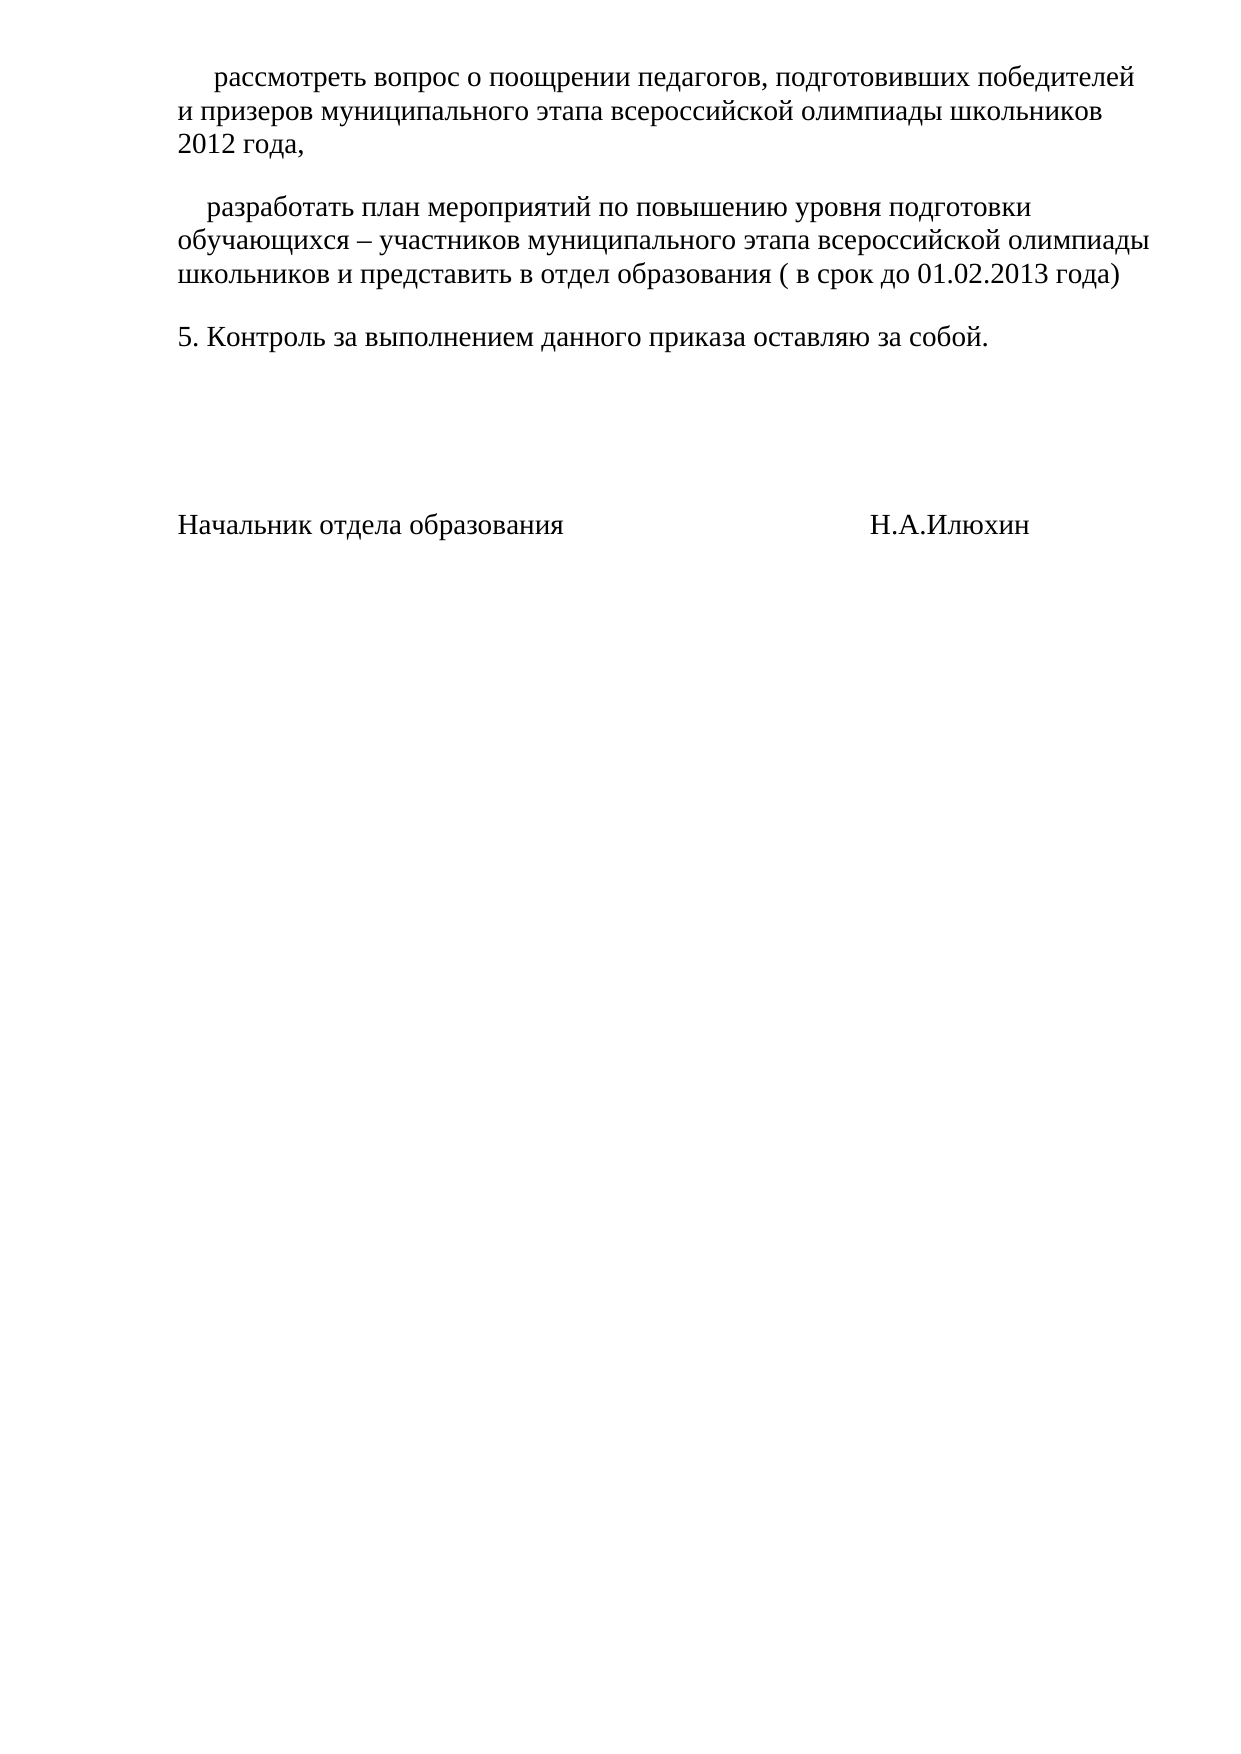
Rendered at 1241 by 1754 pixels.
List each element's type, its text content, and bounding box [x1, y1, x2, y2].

text рассмотреть вопрос о поощрении педагогов, подготовивших победителей и призеров муниципального этапа всероссийской олимпиады школьников 2012 года, [177, 59, 1152, 160]
text разработать план мероприятий по повышению уровня подготовки обучающихся – участников муниципального этапа всероссийской олимпиады школьников и представить в отдел образования ( в срок до 01.02.2013 года) [177, 189, 1152, 289]
text 5. Контроль за выполнением данного приказа оставляю за собой. [177, 319, 1152, 352]
text Начальник отдела образования Н.А.Илюхин [177, 507, 1152, 540]
